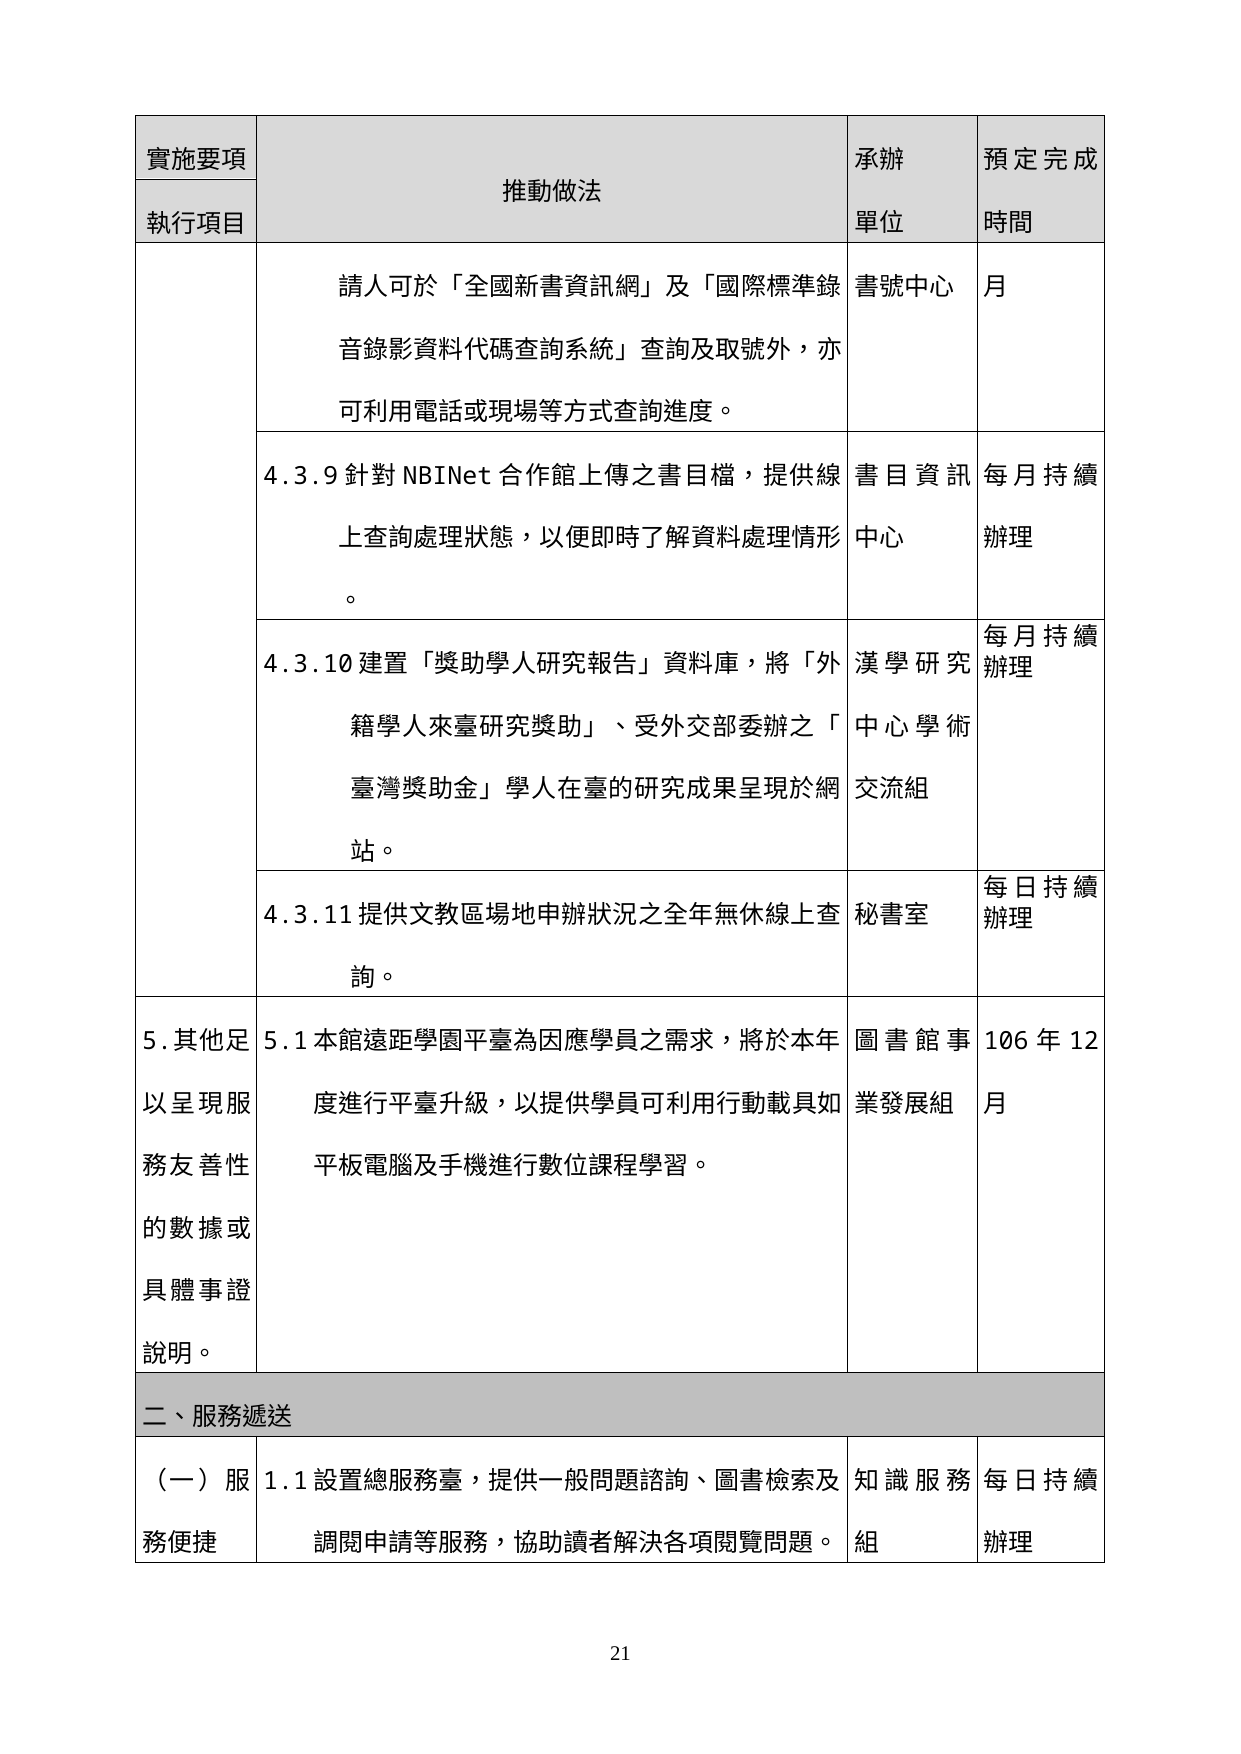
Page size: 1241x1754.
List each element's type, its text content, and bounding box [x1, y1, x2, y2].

table_cell 執行項目 [136, 180, 256, 242]
table_cell 每日持續辦理 [978, 1437, 1104, 1562]
table_header 承辦 單位 [848, 116, 977, 242]
table_cell 1.1設置總服務臺，提供一般問題諮詢、圖書檢索及調閱申請等服務，協助讀者解決各項閱覽問題。 [257, 1437, 847, 1562]
table_cell 圖書館事業發展組 [848, 997, 977, 1372]
table_cell 漢學研究中心學術交流組 [848, 620, 977, 870]
table_header 推動做法 [257, 116, 847, 242]
table_cell （一）服務便捷 [136, 1437, 256, 1562]
table_header 預定完成時間 [978, 116, 1104, 242]
table_cell 月 [978, 243, 1104, 431]
table_header 實施要項 [136, 116, 256, 178]
table_cell 4.3.9針對NBINet合作館上傳之書目檔，提供線上查詢處理狀態，以便即時了解資料處理情形。 [257, 432, 847, 619]
table_cell 秘書室 [848, 871, 977, 996]
table_cell [136, 243, 256, 996]
table_cell 書目資訊中心 [848, 432, 977, 619]
table_cell 4.3.11提供文教區場地申辦狀況之全年無休線上查詢。 [257, 871, 847, 996]
table_cell 4.3.10建置「獎助學人研究報告」資料庫，將「外籍學人來臺研究獎助」、受外交部委辦之「臺灣獎助金」學人在臺的研究成果呈現於網站。 [257, 620, 847, 870]
table_cell 5.1本館遠距學園平臺為因應學員之需求，將於本年度進行平臺升級，以提供學員可利用行動載具如平板電腦及手機進行數位課程學習。 [257, 997, 847, 1372]
table_cell 每月持續辦理 [978, 432, 1104, 619]
table_cell 請人可於「全國新書資訊網」及「國際標準錄音錄影資料代碼查詢系統」查詢及取號外，亦可利用電話或現場等方式查詢進度。 [257, 243, 847, 431]
table_cell 5.其他足以呈現服務友善性的數據或具體事證說明。 [136, 997, 256, 1372]
table_cell 書號中心 [848, 243, 977, 431]
table_cell 二、服務遞送 [136, 1373, 1104, 1436]
table_cell 知識服務組 [848, 1437, 977, 1562]
table_cell 106年12月 [978, 997, 1104, 1372]
table_cell 每日持續辦理 [978, 871, 1104, 996]
table_cell 每月持續辦理 [978, 620, 1104, 870]
